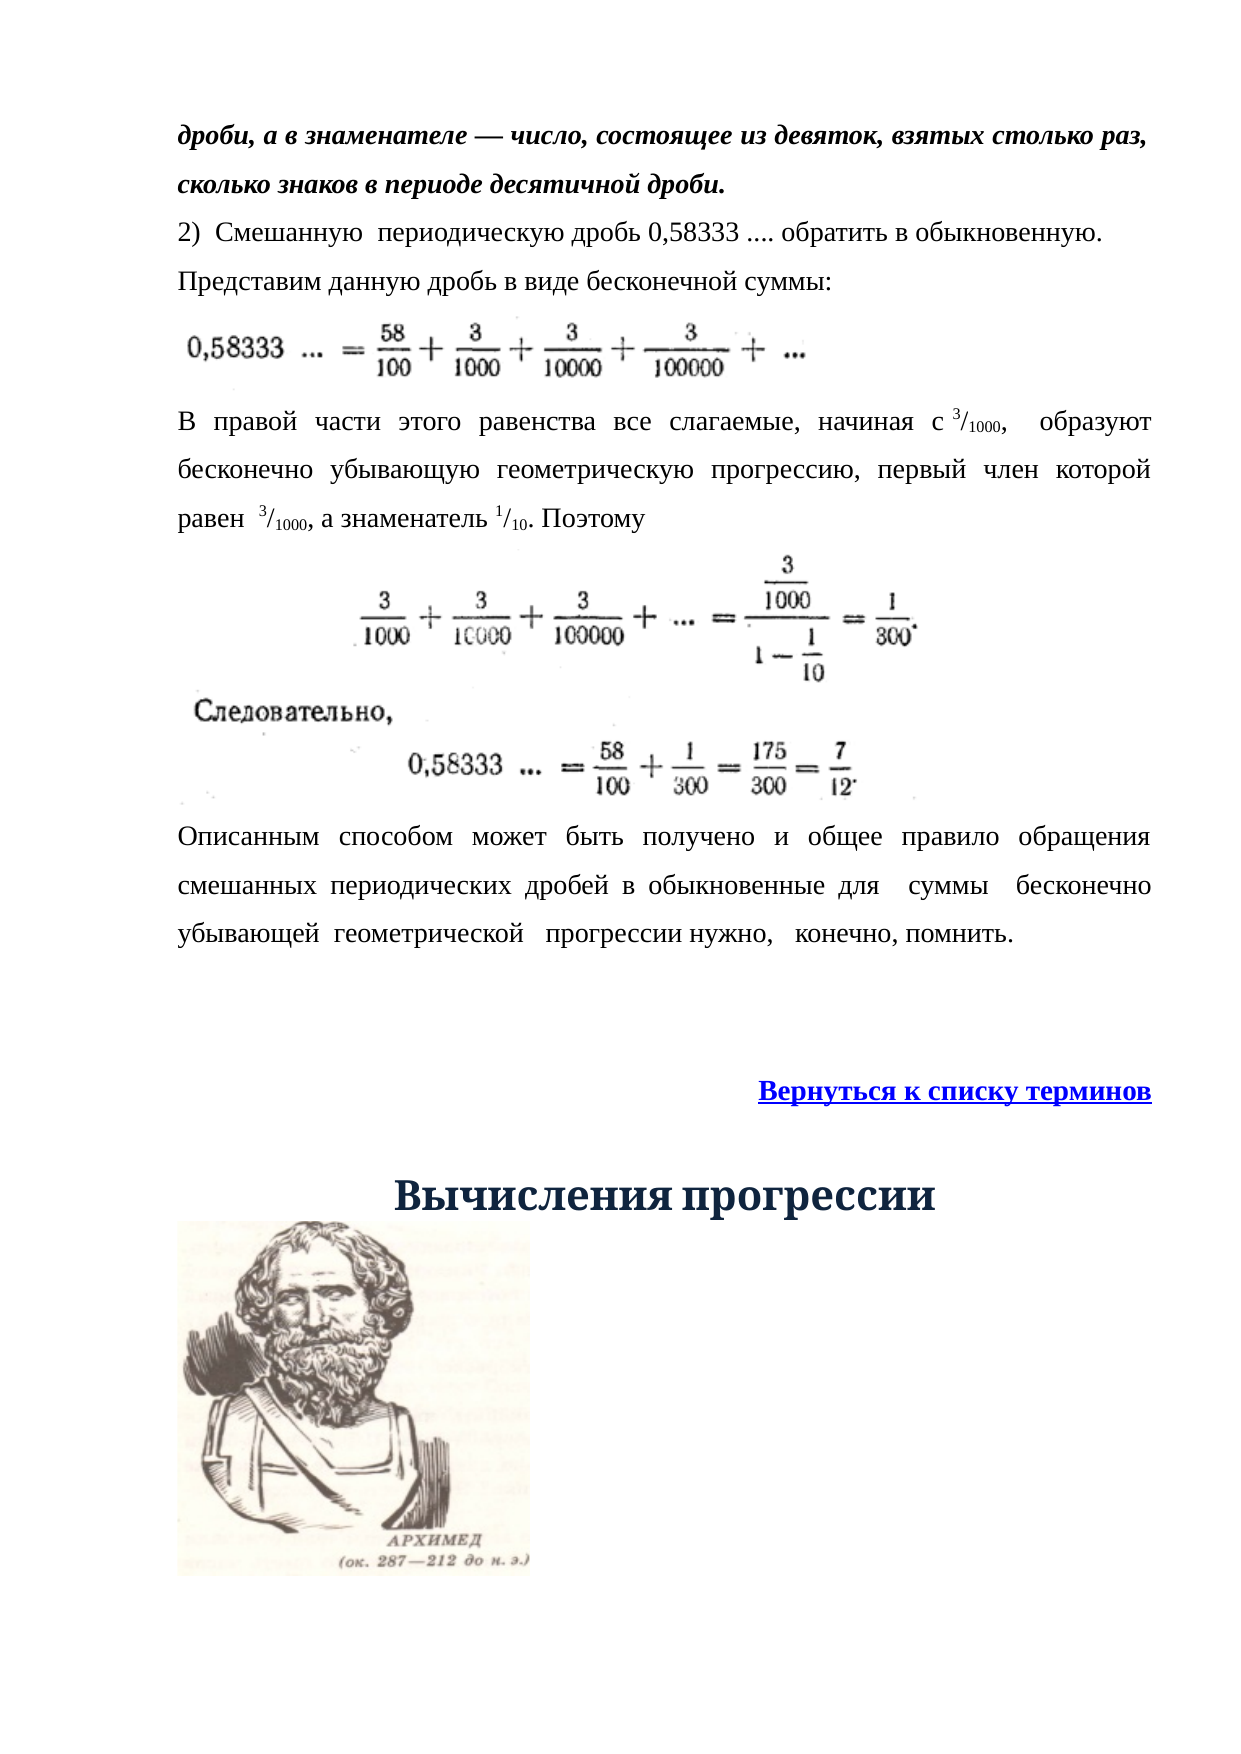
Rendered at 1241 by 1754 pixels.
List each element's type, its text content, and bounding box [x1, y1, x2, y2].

text 2) Смешанную периодическую дробь 0,58333 .... обратить в обыкновенную. [177, 215, 1152, 248]
text Описанным способом может быть получено и общее правило обращения смешанных периодических дробей в обыкновенные для суммы бесконечно убывающей геометрической прогрессии нужно, конечно, помнить. [177, 819, 1152, 949]
text В правой части этого равенства все слагаемые, начиная с 3/1000, образуют бесконечно убывающую геометрическую прогрессию, первый член которой равен 3/1000, а знаменатель 1/10. Поэтому [177, 404, 1152, 533]
picture [177, 312, 815, 392]
text дроби, а в знаменателе — число, состоящее из девяток, взятых столько раз, сколько знаков в периоде десятичной дроби. [177, 118, 1152, 199]
picture [177, 1221, 530, 1576]
picture [177, 549, 929, 808]
subtitle Вычисления прогрессии [177, 1173, 1152, 1221]
text Представим данную дробь в виде бесконечной суммы: [177, 264, 1152, 296]
text Вернуться к списку терминов [177, 1073, 1152, 1106]
